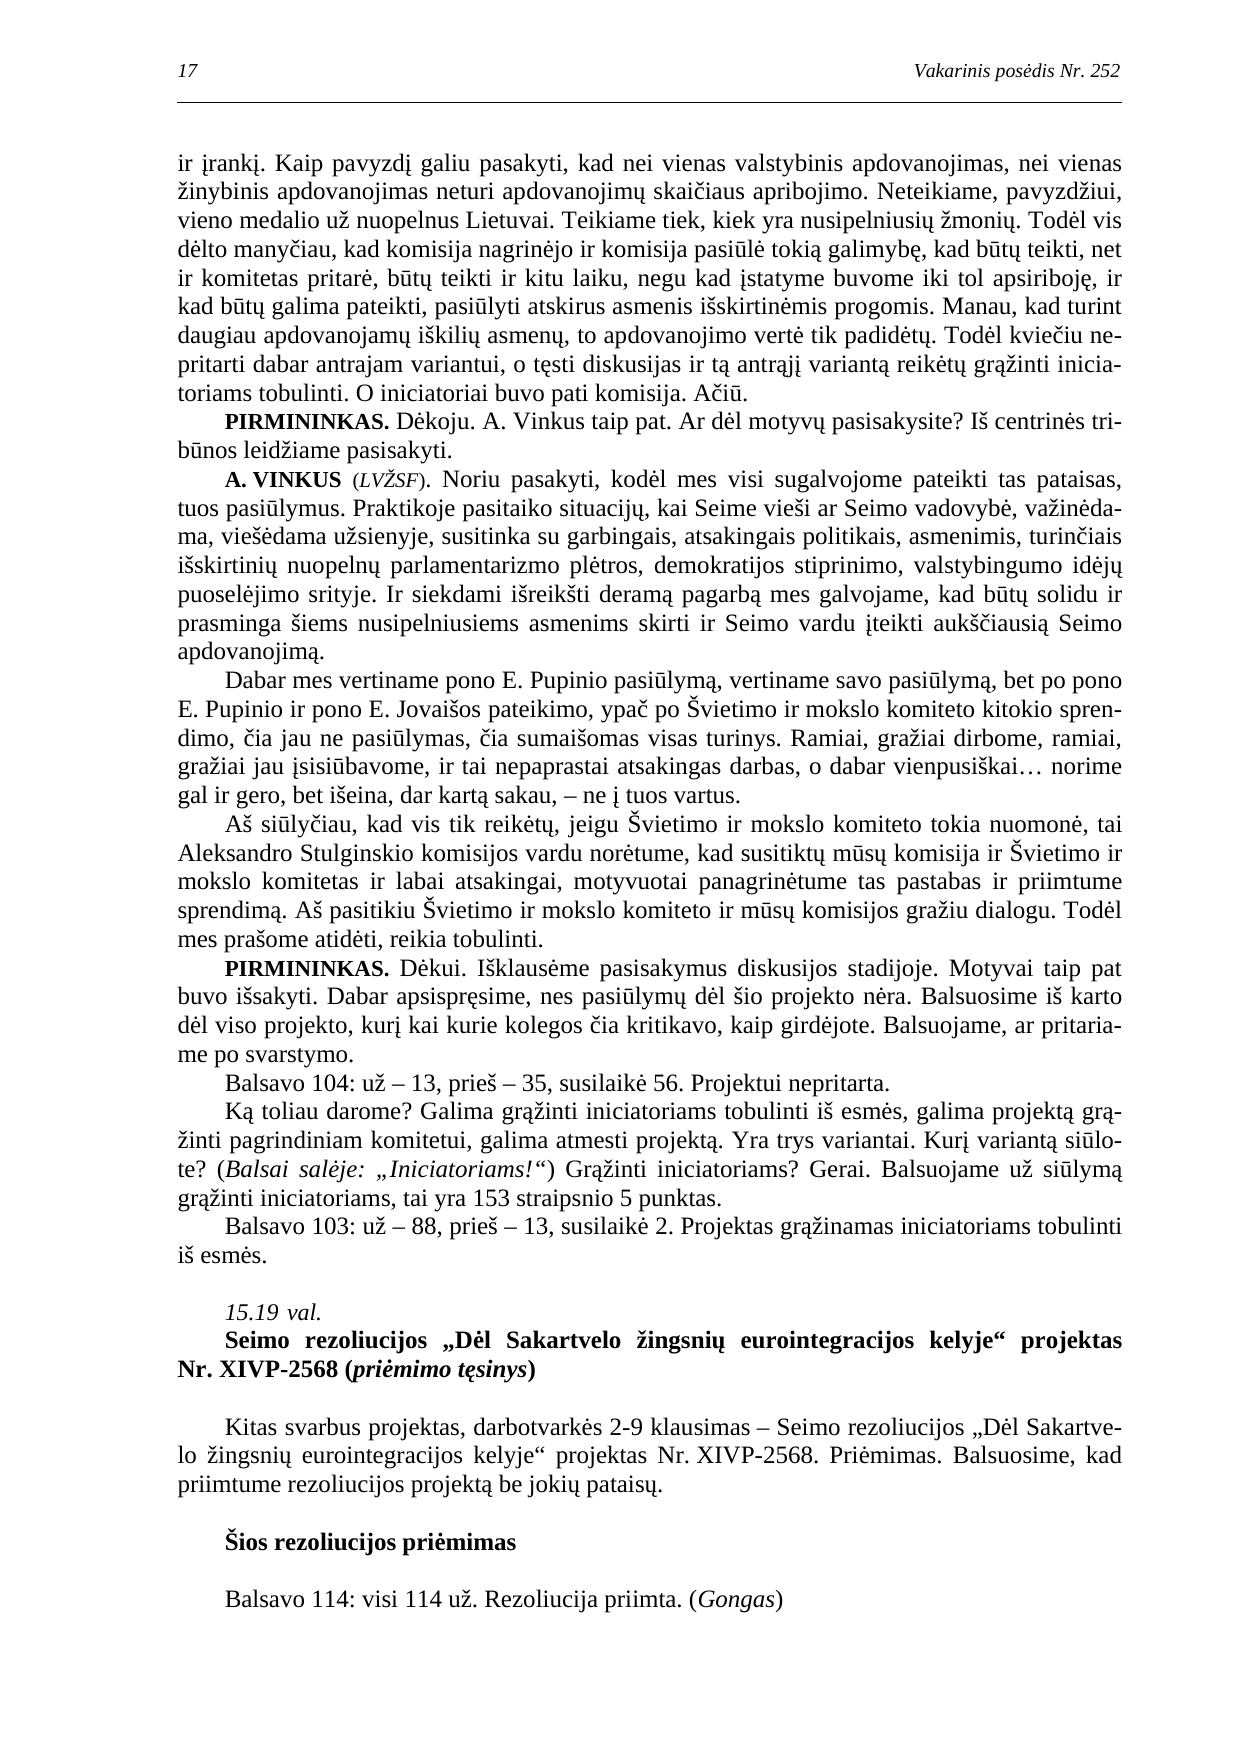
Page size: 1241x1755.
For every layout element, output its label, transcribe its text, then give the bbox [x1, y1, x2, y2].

text Ki­tas svar­bus pro­jek­tas, dar­bo­tvarkės 2-9 klau­si­mas – Sei­mo re­zo­liu­ci­jos „Dėl Sa­kart­ve­lo žings­nių eu­roin­teg­ra­ci­jos ke­ly­je“ pro­jek­tas Nr. XIVP-2568. Pri­ėmi­mas. Bal­suo­si­me, kad pri­im­tu­me re­zo­liu­ci­jos pro­jek­tą be jo­kių pa­tai­sų. [177, 1412, 1122, 1498]
text 15.19 val. [224, 1298, 1122, 1325]
text PIRMININKAS. Dė­kui. Iš­klau­sė­me pa­si­sa­ky­mus dis­ku­si­jos sta­di­jo­je. Mo­ty­vai taip pat bu­vo iš­sa­ky­ti. Da­bar ap­si­sprę­si­me, nes pa­siū­ly­mų dėl šio pro­jek­to nė­ra. Bal­suo­si­me iš kar­to dėl vi­so pro­jek­to, ku­rį kai ku­rie ko­le­gos čia kri­ti­ka­vo, kaip gir­dė­jo­te. Bal­suo­ja­me, ar pri­ta­ria­me po svars­ty­mo. [177, 953, 1122, 1068]
text PIRMININKAS. Dė­ko­ju. A. Vin­kus taip pat. Ar dėl mo­ty­vų pa­si­sa­ky­si­te? Iš cen­tri­nės tri­bū­nos lei­džia­me pa­si­sa­ky­ti. [177, 406, 1122, 464]
text Ką to­liau da­ro­me? Ga­li­ma grą­žin­ti ini­cia­to­riams to­bu­lin­ti iš es­mės, ga­li­ma pro­jek­tą grą­žin­ti pa­grin­di­niam ko­mi­te­tui, ga­li­ma at­mes­ti pro­jek­tą. Yra trys va­rian­tai. Ku­rį va­rian­tą siū­lo­te? (Bal­sai sa­lė­je: „Ini­cia­to­riams!“) Grą­žin­ti ini­cia­to­riams? Ge­rai. Bal­suo­ja­me už siū­ly­mą grą­žin­ti ini­cia­to­riams, tai yra 153 straips­nio 5 punk­tas. [177, 1096, 1122, 1211]
text Aš siū­ly­čiau, kad vis tik rei­kė­tų, jei­gu Švie­ti­mo ir moks­lo ko­mi­te­to to­kia nuo­mo­nė, tai Alek­san­dro Stul­gins­kio ko­mi­si­jos var­du no­rė­tu­me, kad su­si­tik­tų mū­sų ko­mi­si­ja ir Švie­ti­mo ir moks­lo ko­mi­te­tas ir la­bai at­sa­kin­gai, mo­ty­vuo­tai pa­nag­ri­nė­tu­me tas pa­sta­bas ir pri­im­tu­me spren­di­mą. Aš pa­si­ti­kiu Švie­ti­mo ir moks­lo ko­mi­te­to ir mū­sų ko­mi­si­jos gra­žiu dia­lo­gu. To­dėl mes pra­šo­me ati­dė­ti, rei­kia to­bu­lin­ti. [177, 809, 1122, 953]
text A. VINKUS (LVŽSF). No­riu pa­sa­ky­ti, ko­dėl mes vi­si su­gal­vo­jo­me pa­teik­ti tas pa­tai­sas, tuos pa­siū­ly­mus. Prak­ti­ko­je pa­si­tai­ko si­tu­a­ci­jų, kai Sei­me vie­ši ar Sei­mo va­do­vy­bė, va­ži­nė­da­ma, vie­šė­da­ma už­sie­ny­je, su­si­tin­ka su gar­bin­gais, at­sa­kin­gais po­li­ti­kais, as­me­ni­mis, tu­rin­čiais iš­skir­ti­nių nuo­pel­nų par­la­men­ta­riz­mo plėt­ros, de­mo­kra­tijos stip­ri­ni­mo, vals­ty­bin­gu­mo idė­jų puo­se­lė­ji­mo sri­ty­je. Ir siek­da­mi iš­reikš­ti de­ra­mą pa­gar­bą mes gal­vo­ja­me, kad bū­tų so­li­du ir pras­min­ga šiems nu­si­pel­niu­siems as­me­nims skir­ti ir Sei­mo var­du įteik­ti aukš­čiau­sią Sei­mo ap­do­va­no­ji­mą. [177, 464, 1122, 665]
text Da­bar mes ver­ti­na­me po­no E. Pu­pi­nio pa­siū­ly­mą, ver­ti­na­me sa­vo pa­siū­ly­mą, bet po po­no E. Pu­pi­nio ir po­no E. Jo­vai­šos pa­tei­ki­mo, ypač po Švie­ti­mo ir moks­lo ko­mi­te­to ki­to­kio spren­di­mo, čia jau ne pa­siū­ly­mas, čia su­mai­šo­mas vi­sas tu­ri­nys. Ra­miai, gra­žiai dir­bo­me, ra­miai, gra­žiai jau įsi­siū­ba­vo­me, ir tai ne­pa­pras­tai at­sa­kin­gas dar­bas, o da­bar vien­pu­siš­kai… no­ri­me gal ir ge­ro, bet iš­ei­na, dar kar­tą sa­kau, – ne į tuos var­tus. [177, 665, 1122, 809]
text ir įran­kį. Kaip pa­vyz­dį ga­liu pa­sa­ky­ti, kad nei vie­nas vals­ty­bi­nis ap­do­va­no­ji­mas, nei vie­nas ži­ny­bi­nis ap­do­va­no­ji­mas ne­tu­ri ap­do­va­no­ji­mų skai­čiaus ap­ri­bo­ji­mo. Ne­tei­kia­me, pa­vyz­džiui, vie­no me­da­lio už nuo­pel­nus Lie­tu­vai. Tei­kia­me tiek, kiek yra nu­si­pel­niu­sių žmo­nių. To­dėl vis dėl­to ma­ny­čiau, kad ko­mi­si­ja nag­ri­nė­jo ir ko­mi­si­ja pa­siū­lė to­kią ga­li­my­bę, kad bū­tų teik­ti, net ir ko­mi­te­tas pri­ta­rė, bū­tų teik­ti ir ki­tu lai­ku, ne­gu kad įsta­ty­me bu­vo­me iki tol ap­si­ri­bo­ję, ir kad bū­tų ga­li­ma pa­teik­ti, pa­siū­ly­ti at­ski­rus as­me­nis iš­skir­ti­nė­mis pro­go­mis. Ma­nau, kad tu­rint dau­giau ap­do­va­no­ja­mų iš­ki­lių as­me­nų, to ap­do­va­no­ji­mo ver­tė tik pa­di­dė­tų. To­dėl kvie­čiu ne­pri­tar­ti da­bar ant­ra­jam va­rian­tui, o tęs­ti dis­ku­si­jas ir tą ant­rą­jį va­rian­tą rei­kė­tų grą­žin­ti ini­cia­to­riams to­bu­lin­ti. O ini­cia­to­riai bu­vo pa­ti ko­mi­si­ja. Ačiū. [177, 148, 1122, 406]
text Sei­mo re­zo­liu­ci­jos „Dėl Sa­kart­ve­lo žings­nių eu­roin­teg­ra­ci­jos ke­ly­je“ pro­jek­tas Nr. XIVP-2568 (pri­ėmi­mo tę­si­nys) [177, 1325, 1122, 1383]
text Bal­sa­vo 114: vi­si 114 už. Re­zo­liu­ci­ja pri­im­ta. (Gon­gas) [177, 1584, 1122, 1613]
text Šios re­zo­liu­ci­jos pri­ėmi­mas [177, 1527, 1122, 1555]
text Bal­sa­vo 104: už – 13, prieš – 35, su­si­lai­kė 56. Pro­jek­tui ne­pri­tar­ta. [177, 1068, 1122, 1096]
text Bal­sa­vo 103: už – 88, prieš – 13, su­si­lai­kė 2. Pro­jek­tas grą­ži­na­mas ini­cia­to­riams to­bu­lin­ti iš es­mės. [177, 1211, 1122, 1269]
